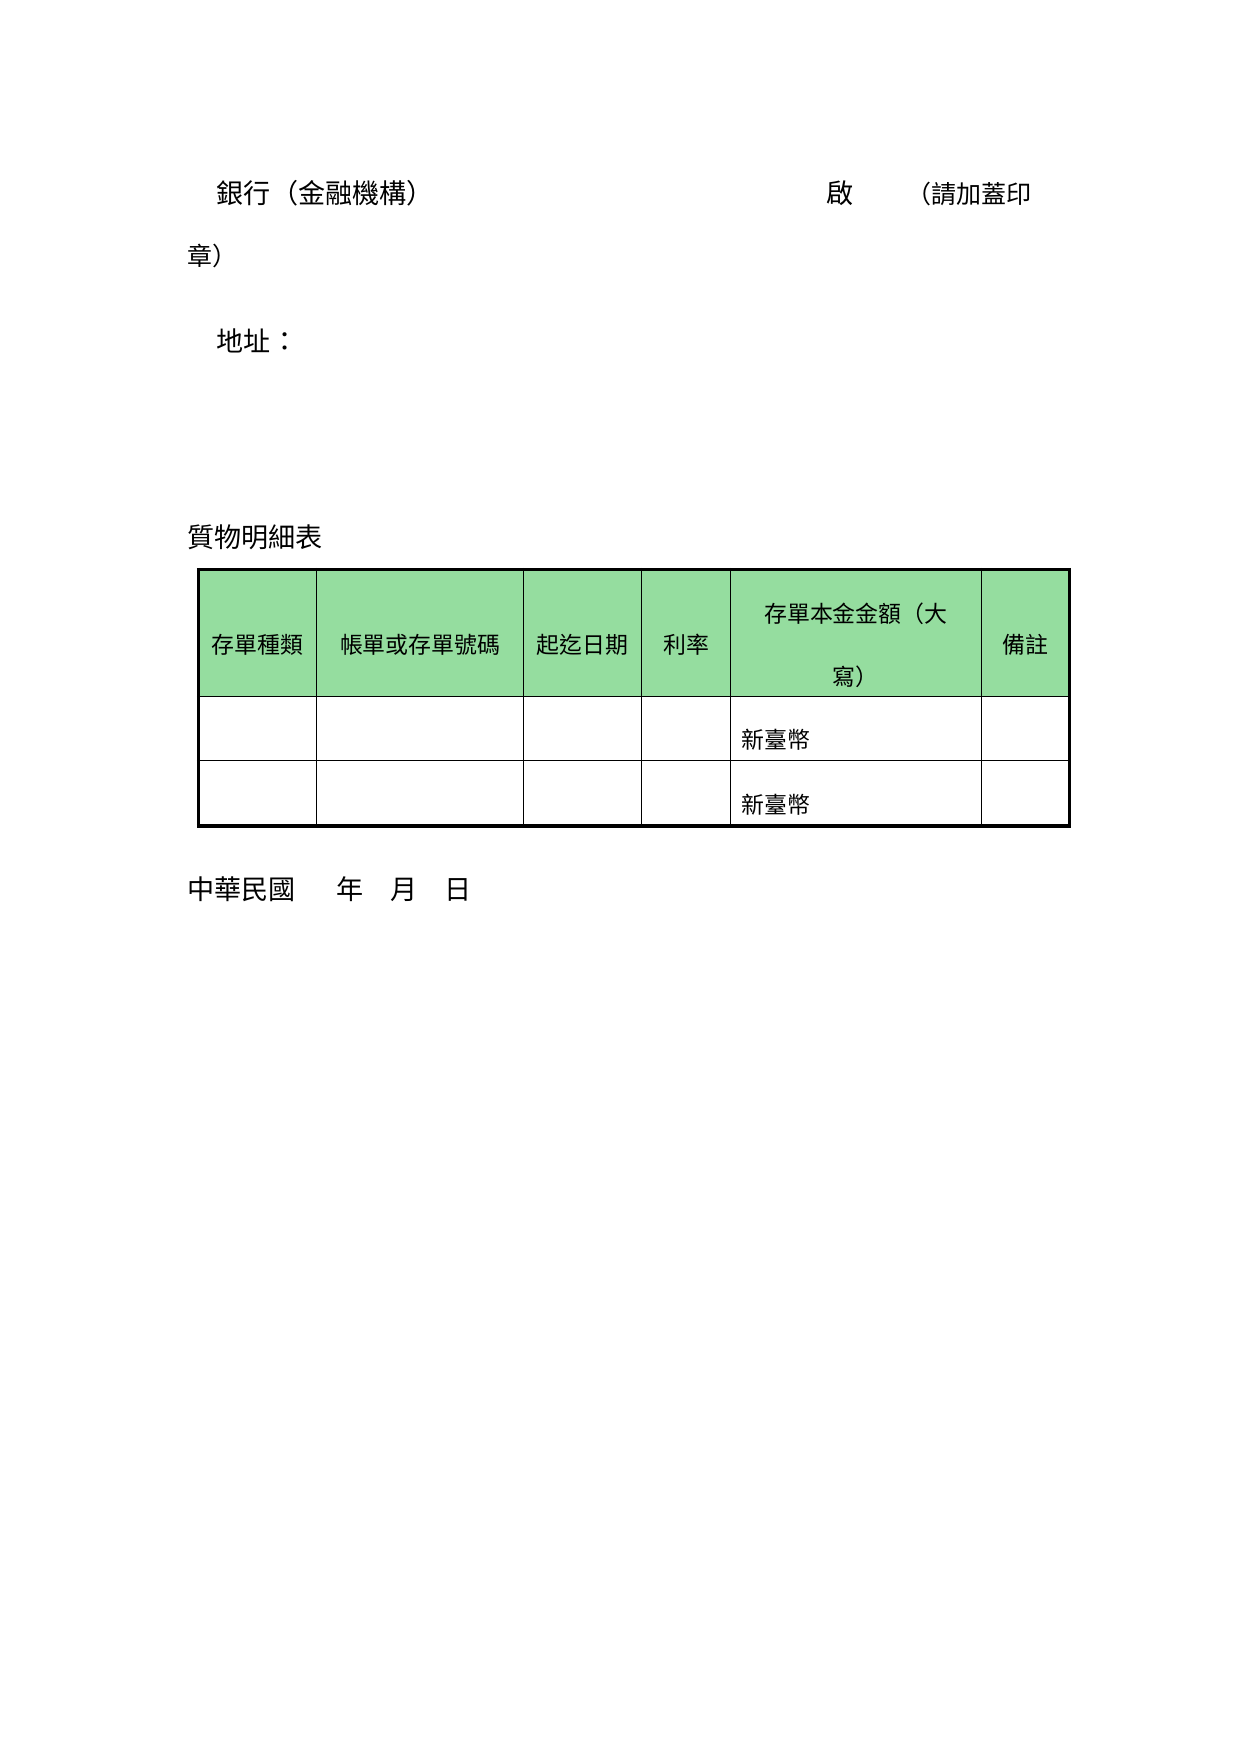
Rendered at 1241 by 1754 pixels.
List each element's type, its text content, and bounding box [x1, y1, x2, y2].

text 質物明細表 [187, 494, 1053, 557]
table_cell 新臺幣 [731, 761, 981, 824]
table_header 起迄日期 [524, 571, 641, 696]
table_cell [982, 697, 1068, 760]
table_cell [317, 697, 523, 760]
table_header 利率 [642, 571, 730, 696]
text 銀行（金融機構） 啟 （請加蓋印章） [187, 150, 1053, 275]
table_cell [642, 761, 730, 824]
table_header 備註 [982, 571, 1068, 696]
table_header 存單種類 [200, 571, 316, 696]
table_cell 新臺幣 [731, 697, 981, 760]
table_header 帳單或存單號碼 [317, 571, 523, 696]
table_cell [200, 761, 316, 824]
table_cell [524, 761, 641, 824]
table_cell [982, 761, 1068, 824]
table_cell [524, 697, 641, 760]
text 地址： [187, 298, 1053, 360]
table_cell [317, 761, 523, 824]
text 中華民國 年 月 日 [187, 846, 1053, 909]
table_cell [642, 697, 730, 760]
table_cell [200, 697, 316, 760]
table_header 存單本金金額（大寫） [731, 571, 981, 696]
